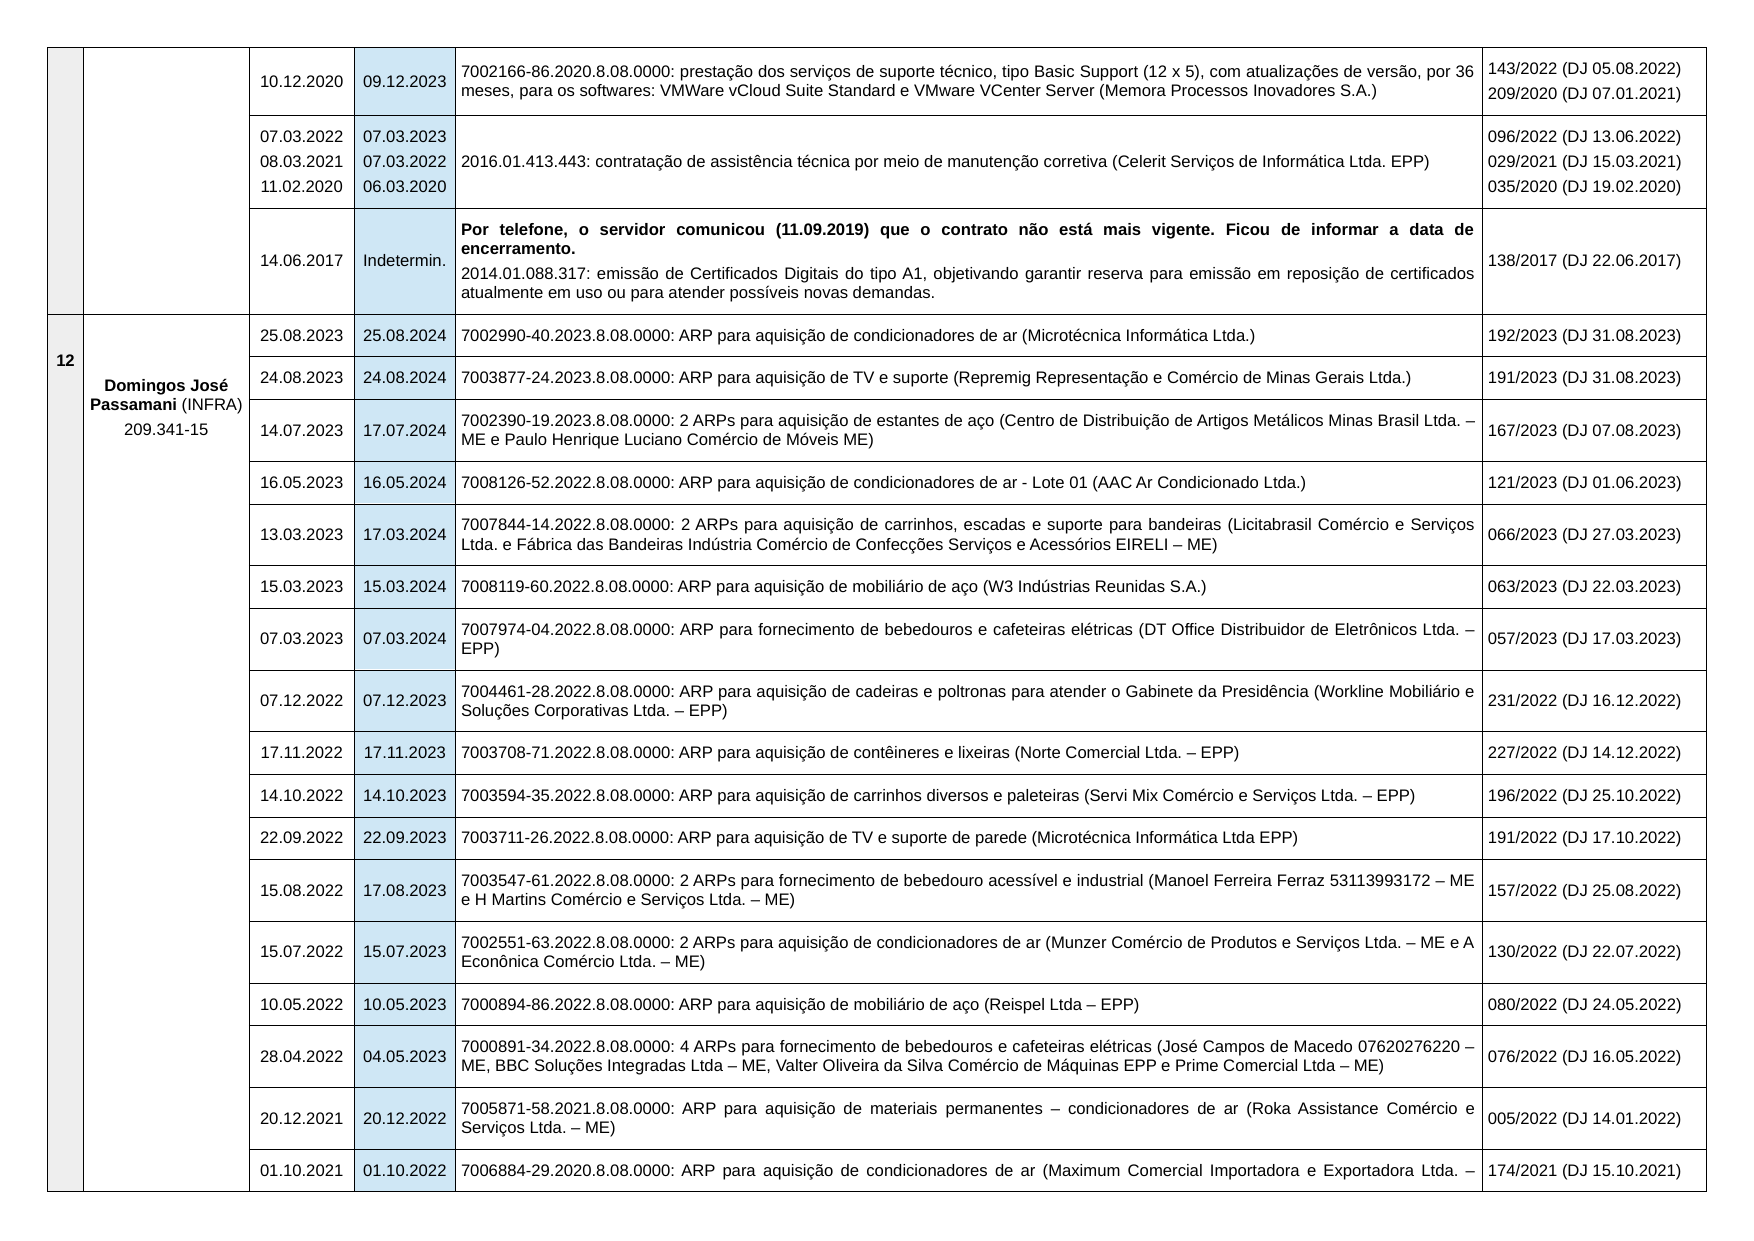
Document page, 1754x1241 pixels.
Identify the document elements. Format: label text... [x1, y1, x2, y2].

table_cell 07.03.2023 07.03.2022 06.03.2020 [355, 116, 455, 208]
table_cell 7000891-34.2022.8.08.0000: 4 ARPs para fornecimento de bebedouros e cafeteiras elétricas (José Campos de Macedo 07620276220 – ME, BBC Soluções Integradas Ltda – ME, Valter Oliveira da Silva Comércio de Máquinas EPP e Prime Comercial Ltda – ME) [456, 1026, 1482, 1087]
table_cell 12 [48, 315, 83, 1191]
table_cell 14.06.2017 [250, 209, 354, 314]
table_cell 24.08.2023 [250, 357, 354, 399]
table_cell Domingos José Passamani (INFRA) 209.341-15 [84, 315, 249, 1191]
table_cell 191/2022 (DJ 17.10.2022) [1483, 818, 1706, 859]
table_cell 22.09.2023 [355, 818, 455, 859]
table_cell 167/2023 (DJ 07.08.2023) [1483, 400, 1706, 461]
table_cell 07.03.2022 08.03.2021 11.02.2020 [250, 116, 354, 208]
table_cell 231/2022 (DJ 16.12.2022) [1483, 671, 1706, 731]
table_cell 13.03.2023 [250, 505, 354, 565]
table_cell 063/2023 (DJ 22.03.2023) [1483, 566, 1706, 608]
table_cell 143/2022 (DJ 05.08.2022) 209/2020 (DJ 07.01.2021) [1483, 48, 1706, 115]
table_cell 25.08.2023 [250, 315, 354, 356]
table_cell 17.08.2023 [355, 860, 455, 921]
table_cell 076/2022 (DJ 16.05.2022) [1483, 1026, 1706, 1087]
table_cell 7003711-26.2022.8.08.0000: ARP para aquisição de TV e suporte de parede (Microtécnica Informática Ltda EPP) [456, 818, 1482, 859]
table_cell 16.05.2023 [250, 462, 354, 503]
table_cell [48, 48, 83, 314]
table_cell 7000894-86.2022.8.08.0000: ARP para aquisição de mobiliário de aço (Reispel Ltda – EPP) [456, 984, 1482, 1025]
table_cell 15.03.2024 [355, 566, 455, 608]
table_cell 7005871-58.2021.8.08.0000: ARP para aquisição de materiais permanentes – condicionadores de ar (Roka Assistance Comércio e Serviços Ltda. – ME) [456, 1088, 1482, 1149]
table_cell 191/2023 (DJ 31.08.2023) [1483, 357, 1706, 399]
table_cell 138/2017 (DJ 22.06.2017) [1483, 209, 1706, 314]
table_cell 17.07.2024 [355, 400, 455, 461]
table_cell 16.05.2024 [355, 462, 455, 503]
table_cell 7007974-04.2022.8.08.0000: ARP para fornecimento de bebedouros e cafeteiras elétricas (DT Office Distribuidor de Eletrônicos Ltda. – EPP) [456, 609, 1482, 669]
table_cell 10.05.2023 [355, 984, 455, 1025]
table_cell 7002390-19.2023.8.08.0000: 2 ARPs para aquisição de estantes de aço (Centro de Distribuição de Artigos Metálicos Minas Brasil Ltda. – ME e Paulo Henrique Luciano Comércio de Móveis ME) [456, 400, 1482, 461]
table_cell 7002990-40.2023.8.08.0000: ARP para aquisição de condicionadores de ar (Microtécnica Informática Ltda.) [456, 315, 1482, 356]
table_cell 14.10.2023 [355, 775, 455, 817]
table_cell 15.07.2022 [250, 922, 354, 983]
table_cell 04.05.2023 [355, 1026, 455, 1087]
table_cell 096/2022 (DJ 13.06.2022) 029/2021 (DJ 15.03.2021) 035/2020 (DJ 19.02.2020) [1483, 116, 1706, 208]
table_cell 7003877-24.2023.8.08.0000: ARP para aquisição de TV e suporte (Repremig Representação e Comércio de Minas Gerais Ltda.) [456, 357, 1482, 399]
table_cell 07.12.2023 [355, 671, 455, 731]
table_cell 09.12.2023 [355, 48, 455, 115]
table_cell 10.05.2022 [250, 984, 354, 1025]
table_cell 066/2023 (DJ 27.03.2023) [1483, 505, 1706, 565]
table_cell [84, 48, 249, 314]
table_cell 057/2023 (DJ 17.03.2023) [1483, 609, 1706, 669]
table_cell 080/2022 (DJ 24.05.2022) [1483, 984, 1706, 1025]
table_cell 25.08.2024 [355, 315, 455, 356]
table_cell 20.12.2021 [250, 1088, 354, 1149]
table_cell 7007844-14.2022.8.08.0000: 2 ARPs para aquisição de carrinhos, escadas e suporte para bandeiras (Licitabrasil Comércio e Serviços Ltda. e Fábrica das Bandeiras Indústria Comércio de Confecções Serviços e Acessórios EIRELI – ME) [456, 505, 1482, 565]
table_cell 20.12.2022 [355, 1088, 455, 1149]
table_cell 10.12.2020 [250, 48, 354, 115]
table_cell 7004461-28.2022.8.08.0000: ARP para aquisição de cadeiras e poltronas para atender o Gabinete da Presidência (Workline Mobiliário e Soluções Corporativas Ltda. – EPP) [456, 671, 1482, 731]
table_cell 17.11.2023 [355, 732, 455, 774]
table_cell 17.03.2024 [355, 505, 455, 565]
table_cell 07.03.2024 [355, 609, 455, 669]
table_cell 7002166-86.2020.8.08.0000: prestação dos serviços de suporte técnico, tipo Basic Support (12 x 5), com atualizações de versão, por 36 meses, para os softwares: VMWare vCloud Suite Standard e VMware VCenter Server (Memora Processos Inovadores S.A.) [456, 48, 1482, 115]
table_cell 01.10.2022 [355, 1150, 455, 1191]
table_cell 227/2022 (DJ 14.12.2022) [1483, 732, 1706, 774]
table_cell 17.11.2022 [250, 732, 354, 774]
table_cell 196/2022 (DJ 25.10.2022) [1483, 775, 1706, 817]
table_cell 15.03.2023 [250, 566, 354, 608]
table_cell 7003547-61.2022.8.08.0000: 2 ARPs para fornecimento de bebedouro acessível e industrial (Manoel Ferreira Ferraz 53113993172 – ME e H Martins Comércio e Serviços Ltda. – ME) [456, 860, 1482, 921]
table_cell 2016.01.413.443: contratação de assistência técnica por meio de manutenção corretiva (Celerit Serviços de Informática Ltda. EPP) [456, 116, 1482, 208]
table_cell 192/2023 (DJ 31.08.2023) [1483, 315, 1706, 356]
table_cell 7008126-52.2022.8.08.0000: ARP para aquisição de condicionadores de ar - Lote 01 (AAC Ar Condicionado Ltda.) [456, 462, 1482, 503]
table_cell 7006884-29.2020.8.08.0000: ARP para aquisição de condicionadores de ar (Maximum Comercial Importadora e Exportadora Ltda. – [456, 1150, 1482, 1191]
table_cell 07.12.2022 [250, 671, 354, 731]
table_cell 07.03.2023 [250, 609, 354, 669]
table_cell 15.07.2023 [355, 922, 455, 983]
table_cell 24.08.2024 [355, 357, 455, 399]
table_cell 7002551-63.2022.8.08.0000: 2 ARPs para aquisição de condicionadores de ar (Munzer Comércio de Produtos e Serviços Ltda. – ME e A Econônica Comércio Ltda. – ME) [456, 922, 1482, 983]
table_cell 14.07.2023 [250, 400, 354, 461]
table_cell Indetermin. [355, 209, 455, 314]
table_cell 14.10.2022 [250, 775, 354, 817]
table_cell 28.04.2022 [250, 1026, 354, 1087]
table_cell 121/2023 (DJ 01.06.2023) [1483, 462, 1706, 503]
table_cell 005/2022 (DJ 14.01.2022) [1483, 1088, 1706, 1149]
table_cell 157/2022 (DJ 25.08.2022) [1483, 860, 1706, 921]
table_cell 130/2022 (DJ 22.07.2022) [1483, 922, 1706, 983]
table_cell 7003594-35.2022.8.08.0000: ARP para aquisição de carrinhos diversos e paleteiras (Servi Mix Comércio e Serviços Ltda. – EPP) [456, 775, 1482, 817]
table_cell 15.08.2022 [250, 860, 354, 921]
table_cell 01.10.2021 [250, 1150, 354, 1191]
table_cell 7008119-60.2022.8.08.0000: ARP para aquisição de mobiliário de aço (W3 Indústrias Reunidas S.A.) [456, 566, 1482, 608]
table_cell 174/2021 (DJ 15.10.2021) [1483, 1150, 1706, 1191]
table_cell Por telefone, o servidor comunicou (11.09.2019) que o contrato não está mais vigente. Ficou de informar a data de encerramento. 2014.01.088.317: emissão de Certificados Digitais do tipo A1, objetivando garantir reserva para emissão em reposição de certificados atualmente em uso ou para atender possíveis novas demandas. [456, 209, 1482, 314]
table_cell 22.09.2022 [250, 818, 354, 859]
table_cell 7003708-71.2022.8.08.0000: ARP para aquisição de contêineres e lixeiras (Norte Comercial Ltda. – EPP) [456, 732, 1482, 774]
